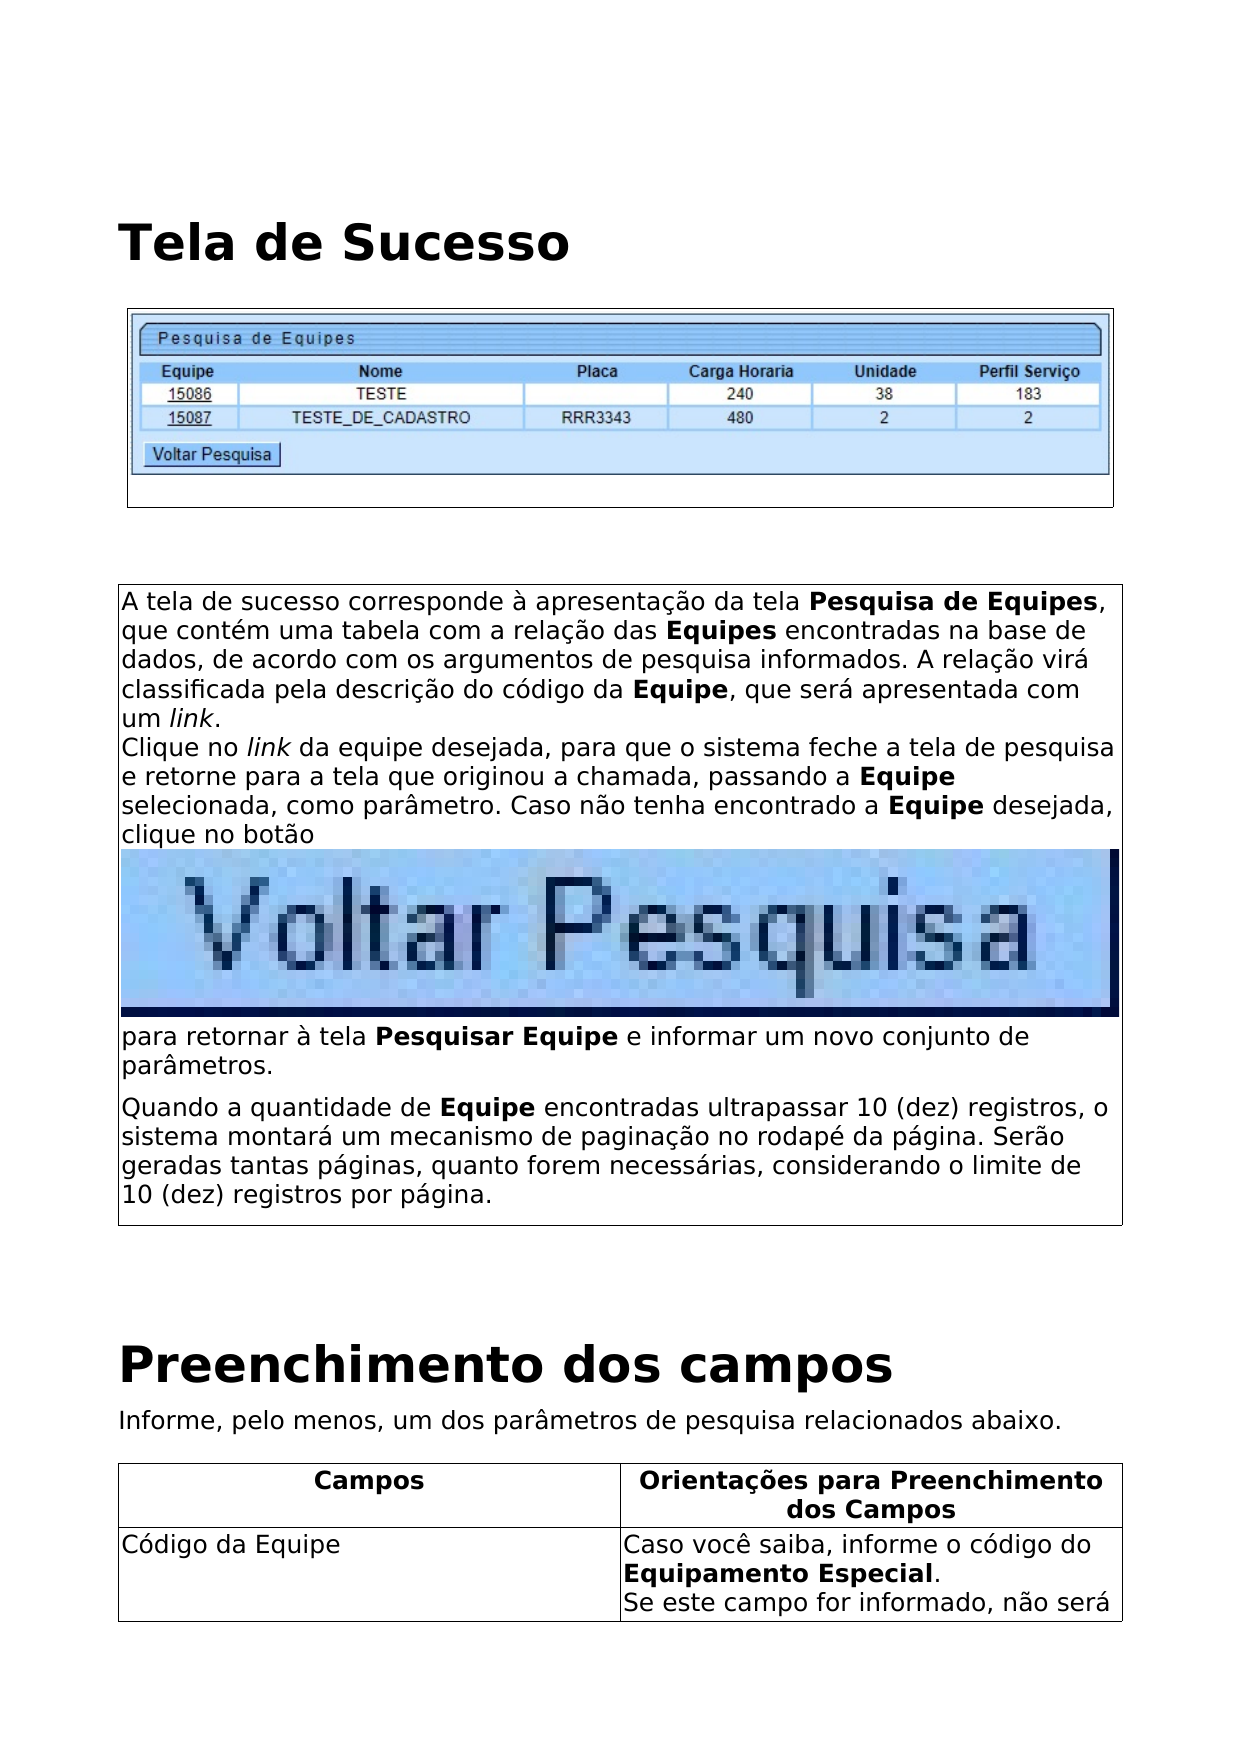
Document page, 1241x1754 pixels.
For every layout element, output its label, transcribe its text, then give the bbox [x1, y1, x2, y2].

table_cell Caso você saiba, informe o código do Equipamento Especial. Se este campo for informado, não será [621, 1528, 1122, 1621]
table_header [128, 309, 1113, 507]
text Informe, pelo menos, um dos parâmetros de pesquisa relacionados abaixo. [118, 1406, 1122, 1436]
subtitle Tela de Sucesso [118, 214, 1122, 272]
picture [121, 849, 1120, 1017]
table_cell Código da Equipe [119, 1528, 620, 1621]
table_header Orientações para Preenchimento dos Campos [621, 1464, 1122, 1527]
picture [129, 311, 1111, 475]
subtitle Preenchimento dos campos [118, 1336, 1122, 1394]
table_header A tela de sucesso corresponde à apresentação da tela Pesquisa de Equipes, que contém uma tabela com a relação das Equipes encontradas na base de dados, de acordo com os argumentos de pesquisa informados. A relação virá classificada pela descrição do código da Equipe, que será apresentada com um link. Clique no link da equipe desejada, para que o sistema feche a tela de pesquisa e retorne para a tela que originou a chamada, passando a Equipe selecionada, como parâmetro. Caso não tenha encontrado a Equipe desejada, clique no botão para retornar à tela Pesquisar Equipe e informar um novo conjunto de parâmetros. Quando a quantidade de Equipe encontradas ultrapassar 10 (dez) registros, o sistema montará um mecanismo de paginação no rodapé da página. Serão geradas tantas páginas, quanto forem necessárias, considerando o limite de 10 (dez) registros por página. [119, 585, 1122, 1225]
table_header Campos [119, 1464, 620, 1527]
